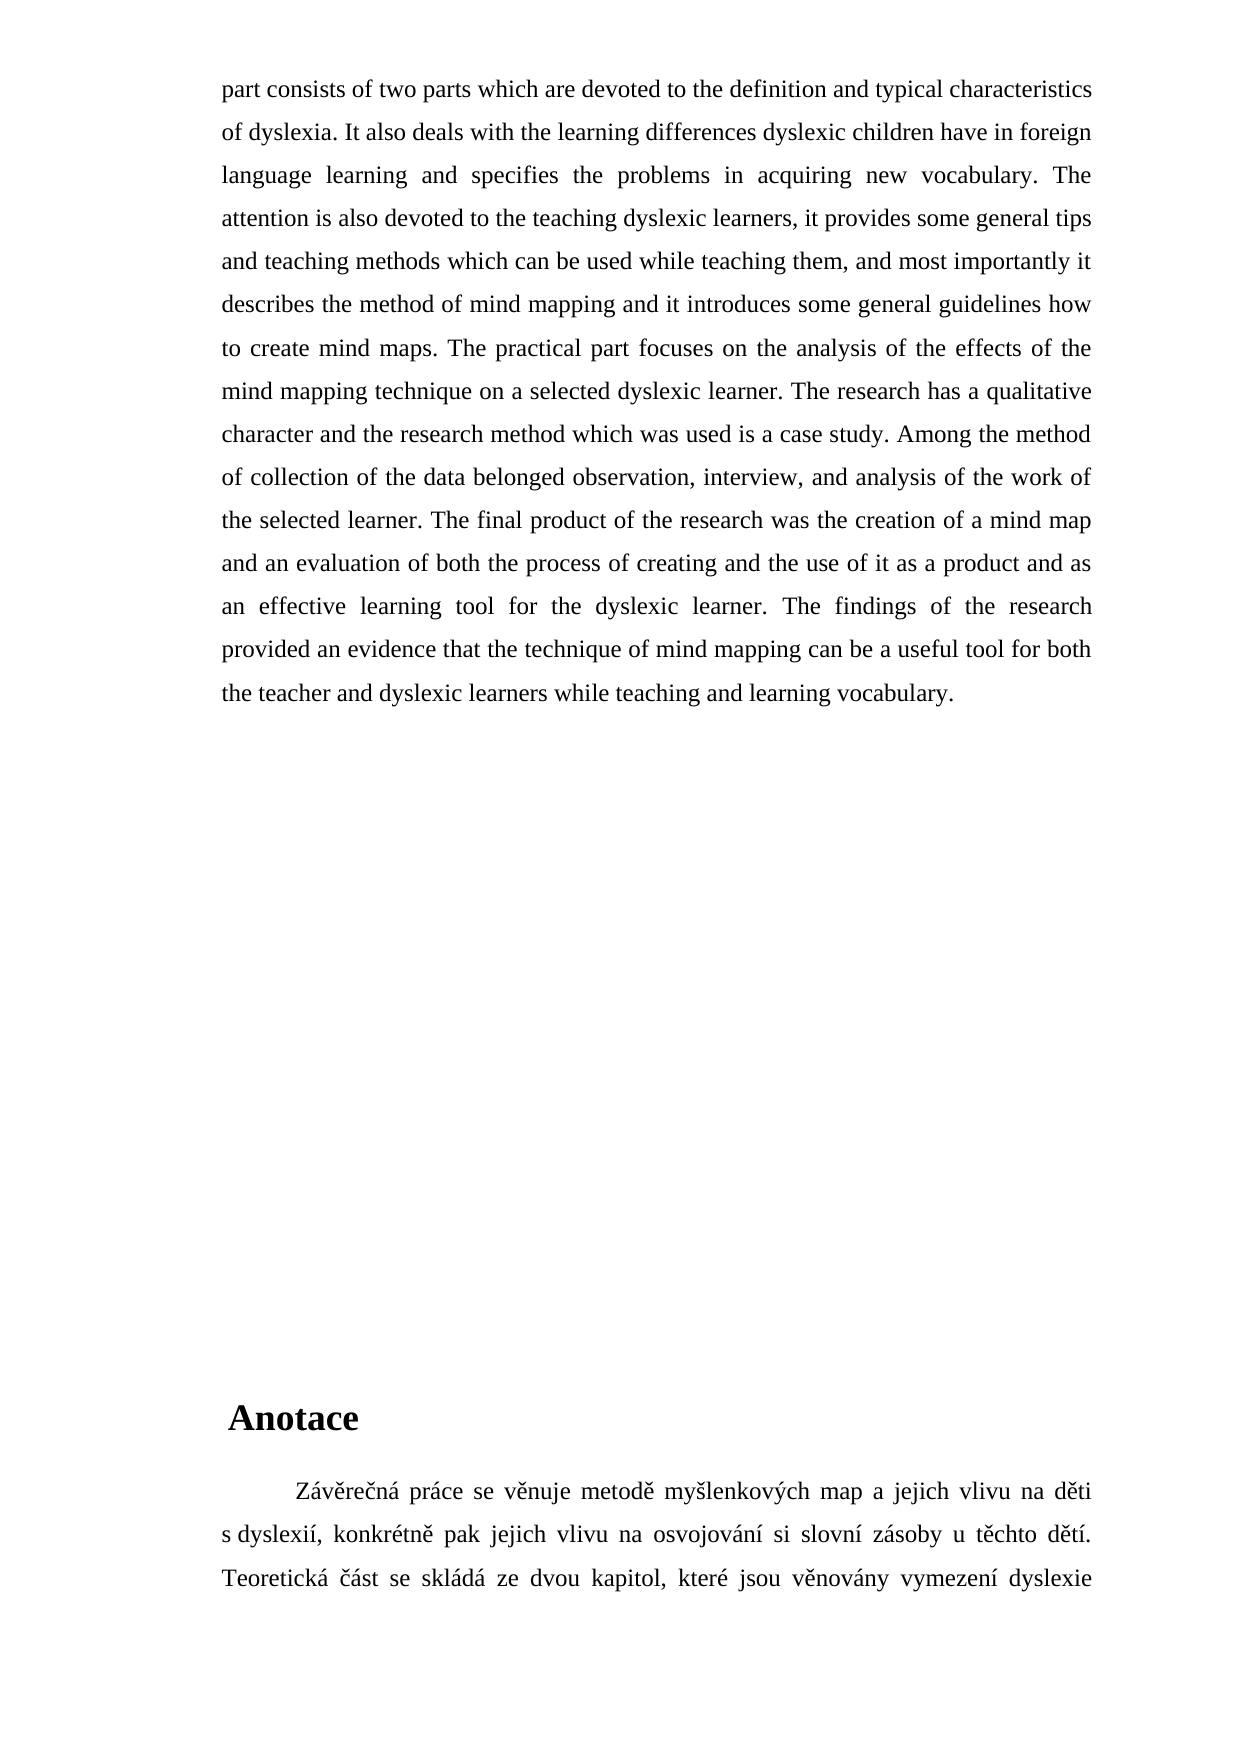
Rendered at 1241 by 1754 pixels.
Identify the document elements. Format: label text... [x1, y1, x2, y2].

text Závěrečná práce se věnuje metodě myšlenkových map a jejich vlivu na děti s dyslexií, konkrétně pak jejich vlivu na osvojování si slovní zásoby u těchto dětí. Teoretická část se skládá ze dvou kapitol, které jsou věnovány vymezení dyslexie [221, 1476, 1093, 1591]
text Anotace [148, 1395, 1093, 1438]
text part consists of two parts which are devoted to the definition and typical characteristics of dyslexia. It also deals with the learning differences dyslexic children have in foreign language learning and specifies the problems in acquiring new vocabulary. The attention is also devoted to the teaching dyslexic learners, it provides some general tips and teaching methods which can be used while teaching them, and most importantly it describes the method of mind mapping and it introduces some general guidelines how to create mind maps. The practical part focuses on the analysis of the effects of the mind mapping technique on a selected dyslexic learner. The research has a qualitative character and the research method which was used is a case study. Among the method of collection of the data belonged observation, interview, and analysis of the work of the selected learner. The final product of the research was the creation of a mind map and an evaluation of both the process of creating and the use of it as a product and as an effective learning tool for the dyslexic learner. The findings of the research provided an evidence that the technique of mind mapping can be a useful tool for both the teacher and dyslexic learners while teaching and learning vocabulary. [221, 74, 1093, 706]
